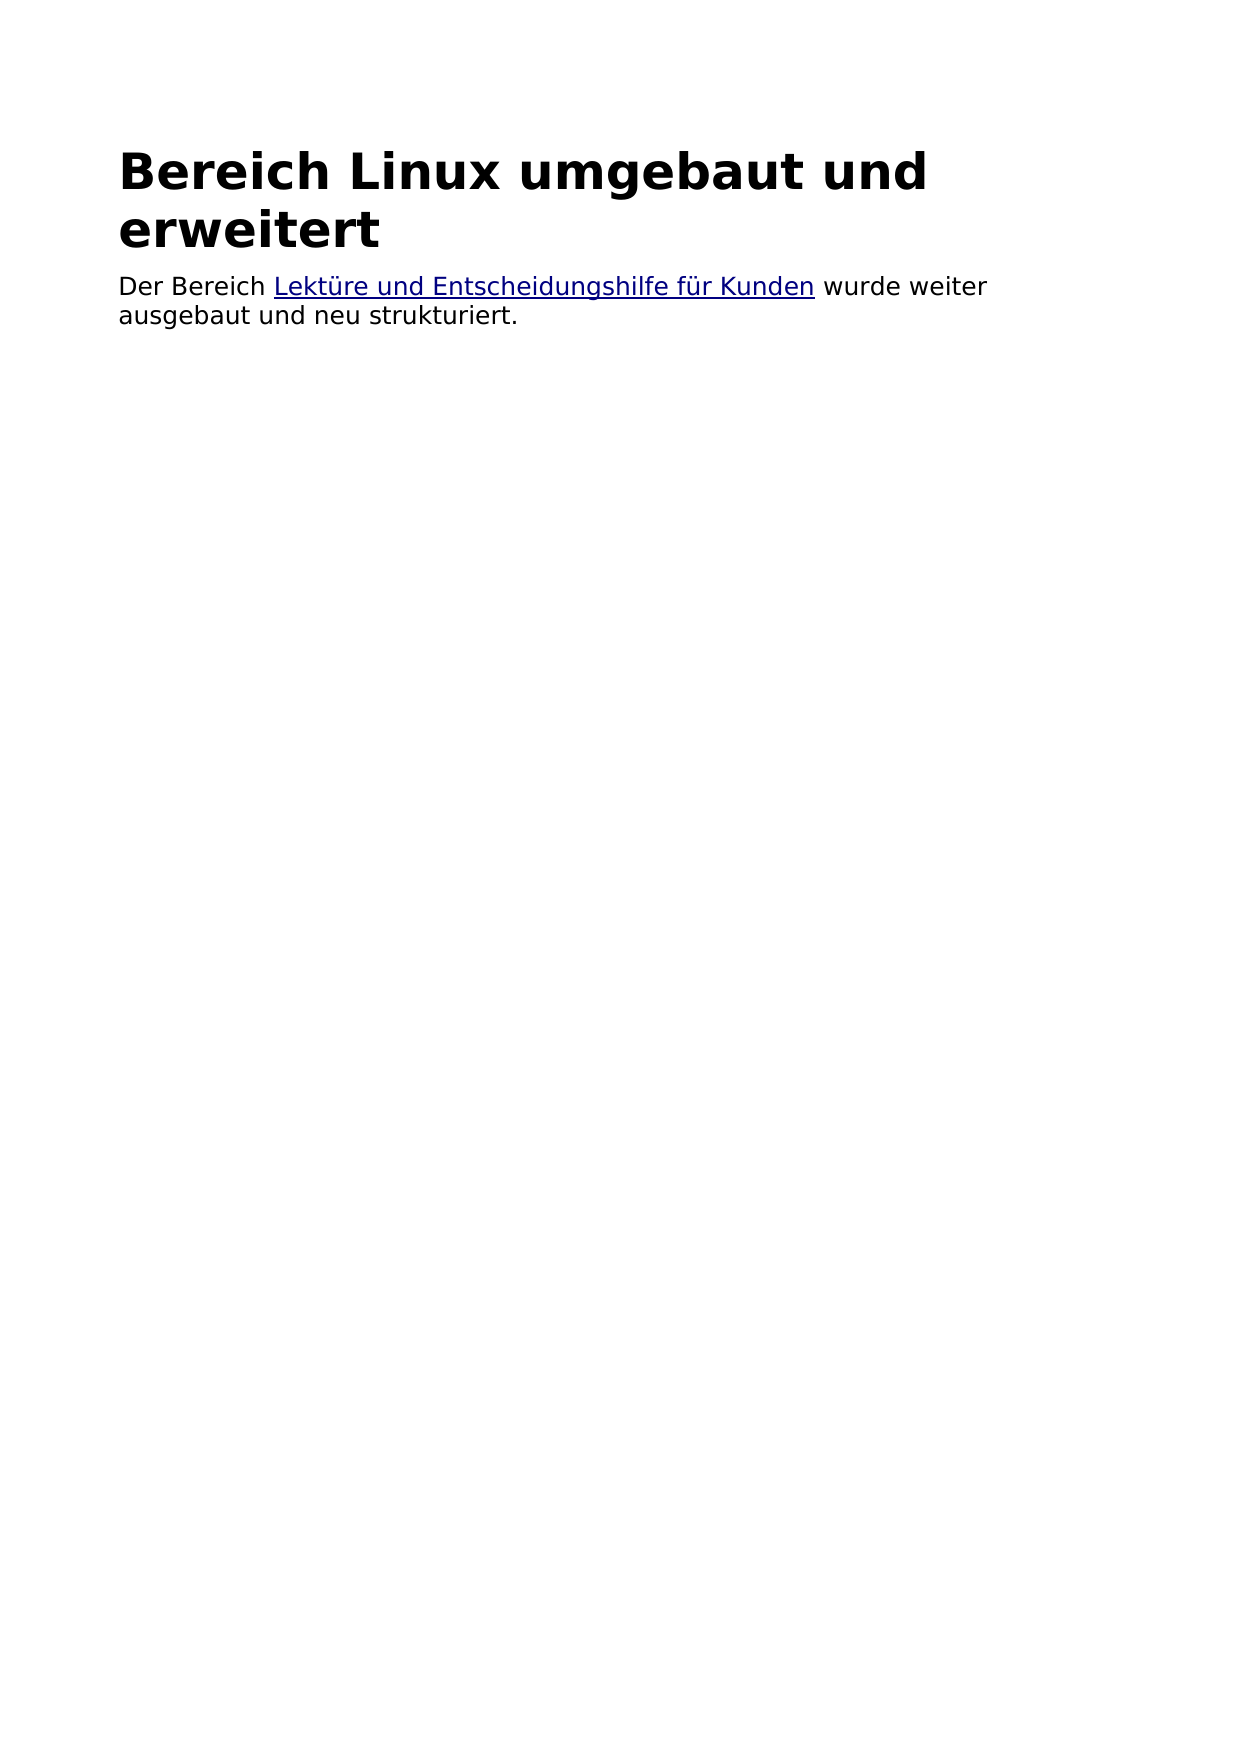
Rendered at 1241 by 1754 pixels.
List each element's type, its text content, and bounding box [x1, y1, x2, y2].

text Der Bereich Lektüre und Entscheidungshilfe für Kunden wurde weiter ausgebaut und neu strukturiert. [118, 272, 1122, 330]
subtitle Bereich Linux umgebaut und erweitert [118, 143, 1122, 259]
